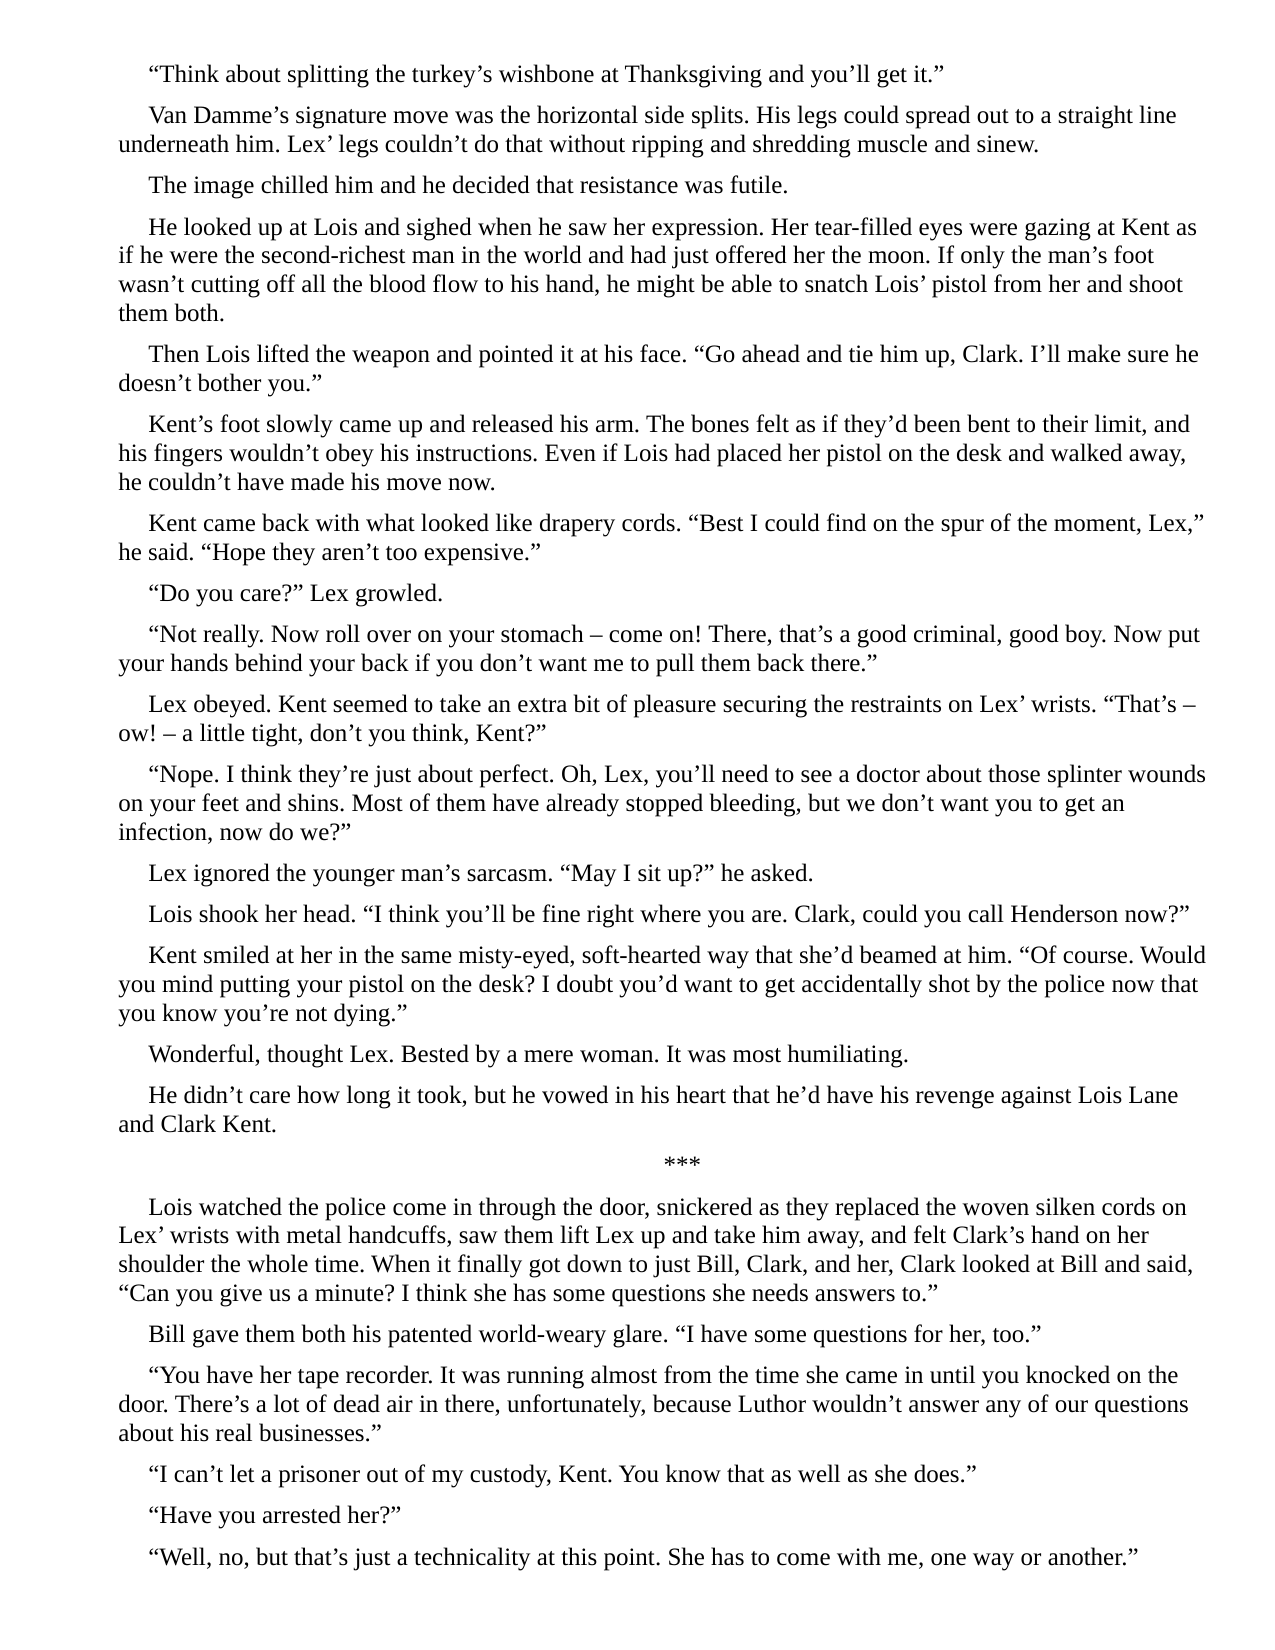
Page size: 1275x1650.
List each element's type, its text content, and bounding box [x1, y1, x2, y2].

text Kent smiled at her in the same misty-eyed, soft-hearted way that she’d beamed at him. “Of course. Would you mind putting your pistol on the desk? I doubt you’d want to get accidentally shot by the police now that you know you’re not dying.” [118, 940, 1216, 1027]
text Lois shook her head. “I think you’ll be fine right where you are. Clark, could you call Henderson now?” [118, 899, 1216, 928]
text He didn’t care how long it took, but he vowed in his heart that he’d have his revenge against Lois Lane and Clark Kent. [118, 1080, 1216, 1138]
text “You have her tape recorder. It was running almost from the time she came in until you knocked on the door. There’s a lot of dead air in there, unfortunately, because Luthor wouldn’t answer any of our questions about his real businesses.” [118, 1360, 1216, 1447]
text Lex ignored the younger man’s sarcasm. “May I sit up?” he asked. [118, 858, 1216, 887]
text “I can’t let a prisoner out of my custody, Kent. You know that as well as she does.” [118, 1459, 1216, 1488]
text *** [118, 1150, 1216, 1179]
text Van Damme’s signature move was the horizontal side splits. His legs could spread out to a straight line underneath him. Lex’ legs couldn’t do that without ripping and shredding muscle and sinew. [118, 100, 1216, 158]
text “Well, no, but that’s just a technicality at this point. She has to come with me, one way or another.” [118, 1542, 1216, 1570]
text “Not really. Now roll over on your stomach – come on! There, that’s a good criminal, good boy. Now put your hands behind your back if you don’t want me to pull them back there.” [118, 619, 1216, 677]
text He looked up at Lois and sighed when he saw her expression. Her tear-filled eyes were gazing at Kent as if he were the second-richest man in the world and had just offered her the moon. If only the man’s foot wasn’t cutting off all the blood flow to his hand, he might be able to snatch Lois’ pistol from her and shoot them both. [118, 212, 1216, 327]
text Then Lois lifted the weapon and pointed it at his face. “Go ahead and tie him up, Clark. I’ll make sure he doesn’t bother you.” [118, 339, 1216, 397]
text Kent came back with what looked like drapery cords. “Best I could find on the spur of the moment, Lex,” he said. “Hope they aren’t too expensive.” [118, 508, 1216, 565]
text Wonderful, thought Lex. Bested by a mere woman. It was most humiliating. [118, 1039, 1216, 1068]
text “Think about splitting the turkey’s wishbone at Thanksgiving and you’ll get it.” [118, 59, 1216, 88]
text Lex obeyed. Kent seemed to take an extra bit of pleasure securing the restraints on Lex’ wrists. “That’s – ow! – a little tight, don’t you think, Kent?” [118, 689, 1216, 747]
text Bill gave them both his patented world-weary glare. “I have some questions for her, too.” [118, 1319, 1216, 1348]
text Lois watched the police come in through the door, snickered as they replaced the woven silken cords on Lex’ wrists with metal handcuffs, saw them lift Lex up and take him away, and felt Clark’s hand on her shoulder the whole time. When it finally got down to just Bill, Clark, and her, Clark looked at Bill and said, “Can you give us a minute? I think she has some questions she needs answers to.” [118, 1192, 1216, 1307]
text Kent’s foot slowly came up and released his arm. The bones felt as if they’d been bent to their limit, and his fingers wouldn’t obey his instructions. Even if Lois had placed her pistol on the desk and walked away, he couldn’t have made his move now. [118, 409, 1216, 495]
text “Nope. I think they’re just about perfect. Oh, Lex, you’ll need to see a doctor about those splinter wounds on your feet and shins. Most of them have already stopped bleeding, but we don’t want you to get an infection, now do we?” [118, 759, 1216, 845]
text “Do you care?” Lex growled. [118, 578, 1216, 607]
text “Have you arrested her?” [118, 1500, 1216, 1529]
text The image chilled him and he decided that resistance was futile. [118, 170, 1216, 199]
